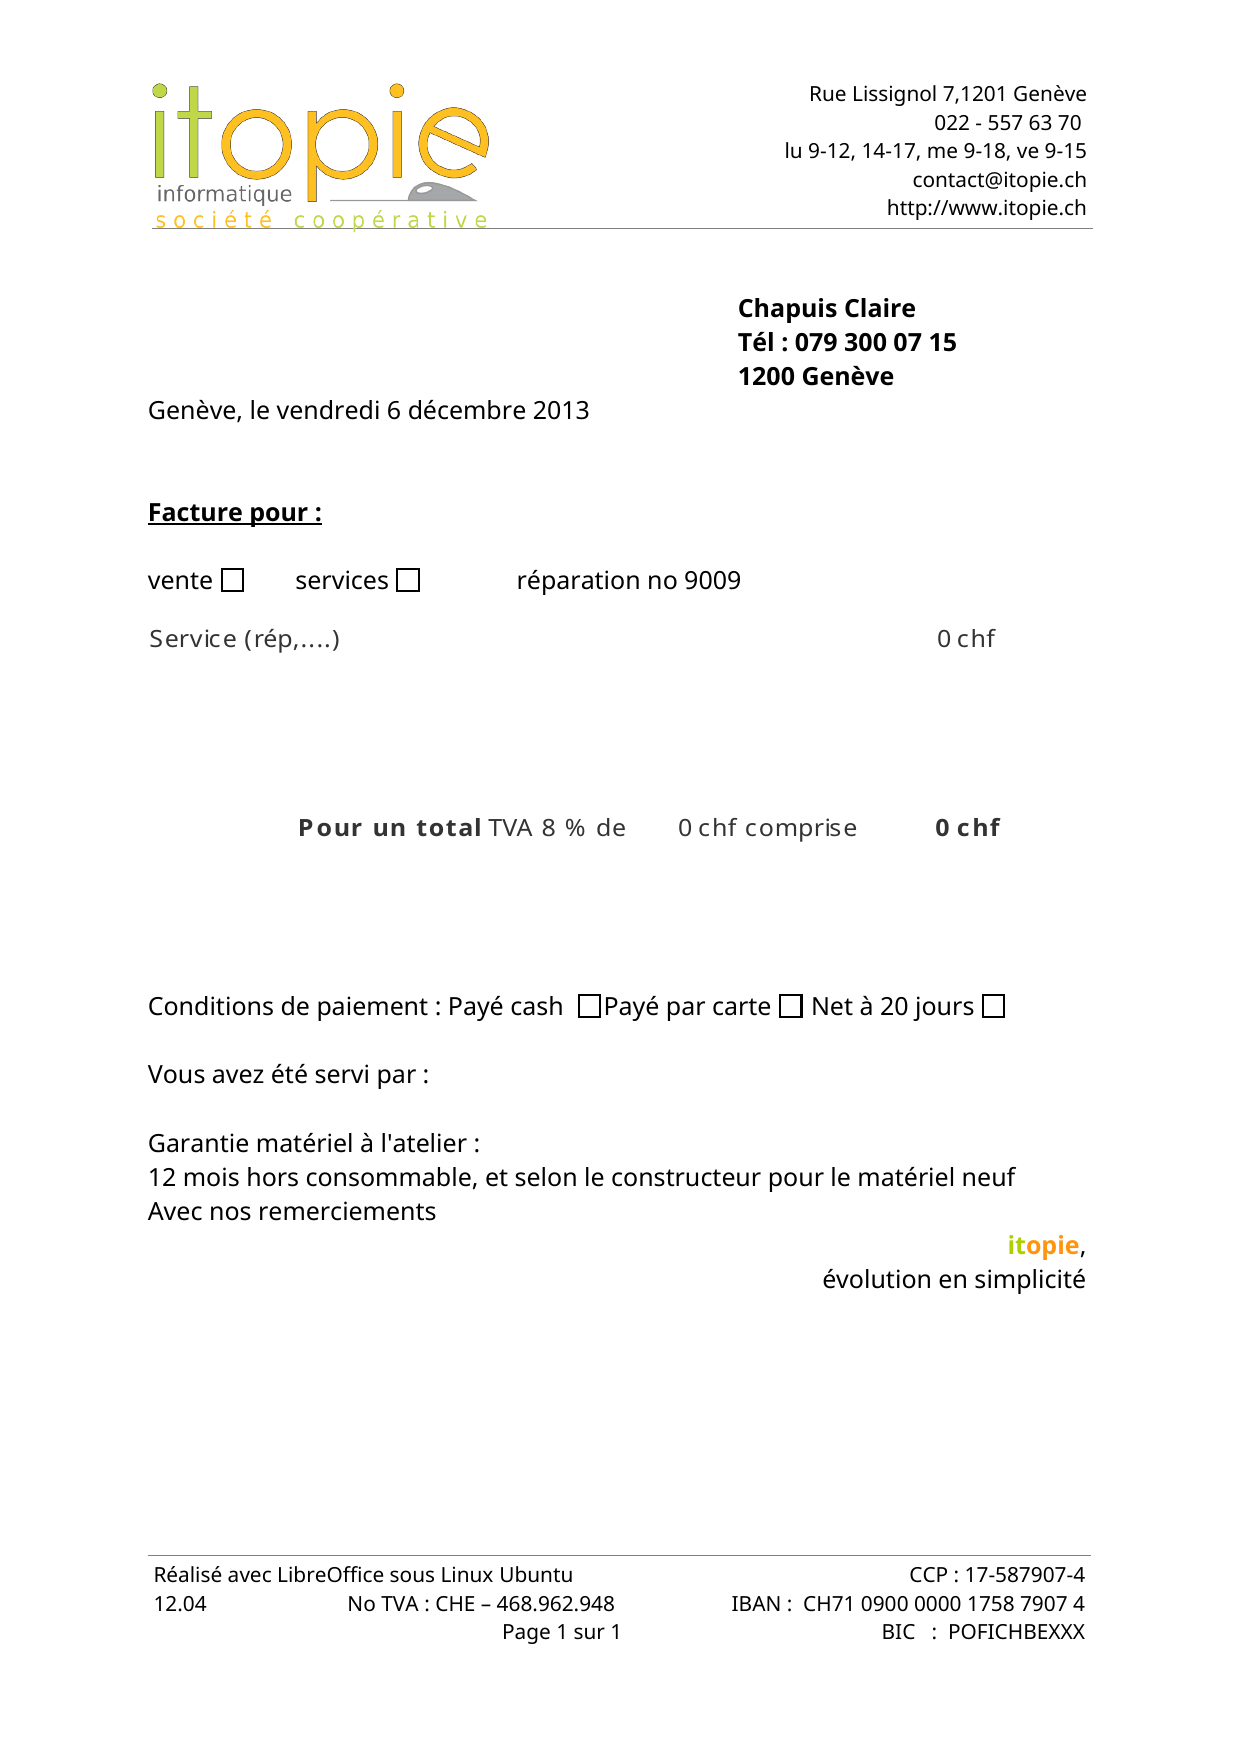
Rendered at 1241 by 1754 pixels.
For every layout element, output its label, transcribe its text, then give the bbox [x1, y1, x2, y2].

text Garantie matériel à l'atelier : [148, 1125, 1093, 1159]
text Genève, le vendredi 6 décembre 2013 [148, 392, 1093, 427]
text 1200 Genève [148, 358, 1093, 392]
text Tél : 079 300 07 15 [148, 324, 1093, 358]
text Conditions de paiement : Payé cash Payé par carte Net à 20 jours [148, 989, 1093, 1023]
text Vous avez été servi par : [148, 1057, 1093, 1091]
text 12 mois hors consommable, et selon le constructeur pour le matériel neuf [148, 1159, 1093, 1193]
text vente services réparation no 9009 [148, 563, 1093, 597]
text itopie, [148, 1227, 1093, 1262]
text évolution en simplicité [148, 1262, 1093, 1296]
text Avec nos remerciements [148, 1193, 1093, 1227]
picture [138, 72, 500, 244]
text Chapuis Claire [148, 290, 1093, 324]
text Facture pour : [148, 495, 1093, 529]
